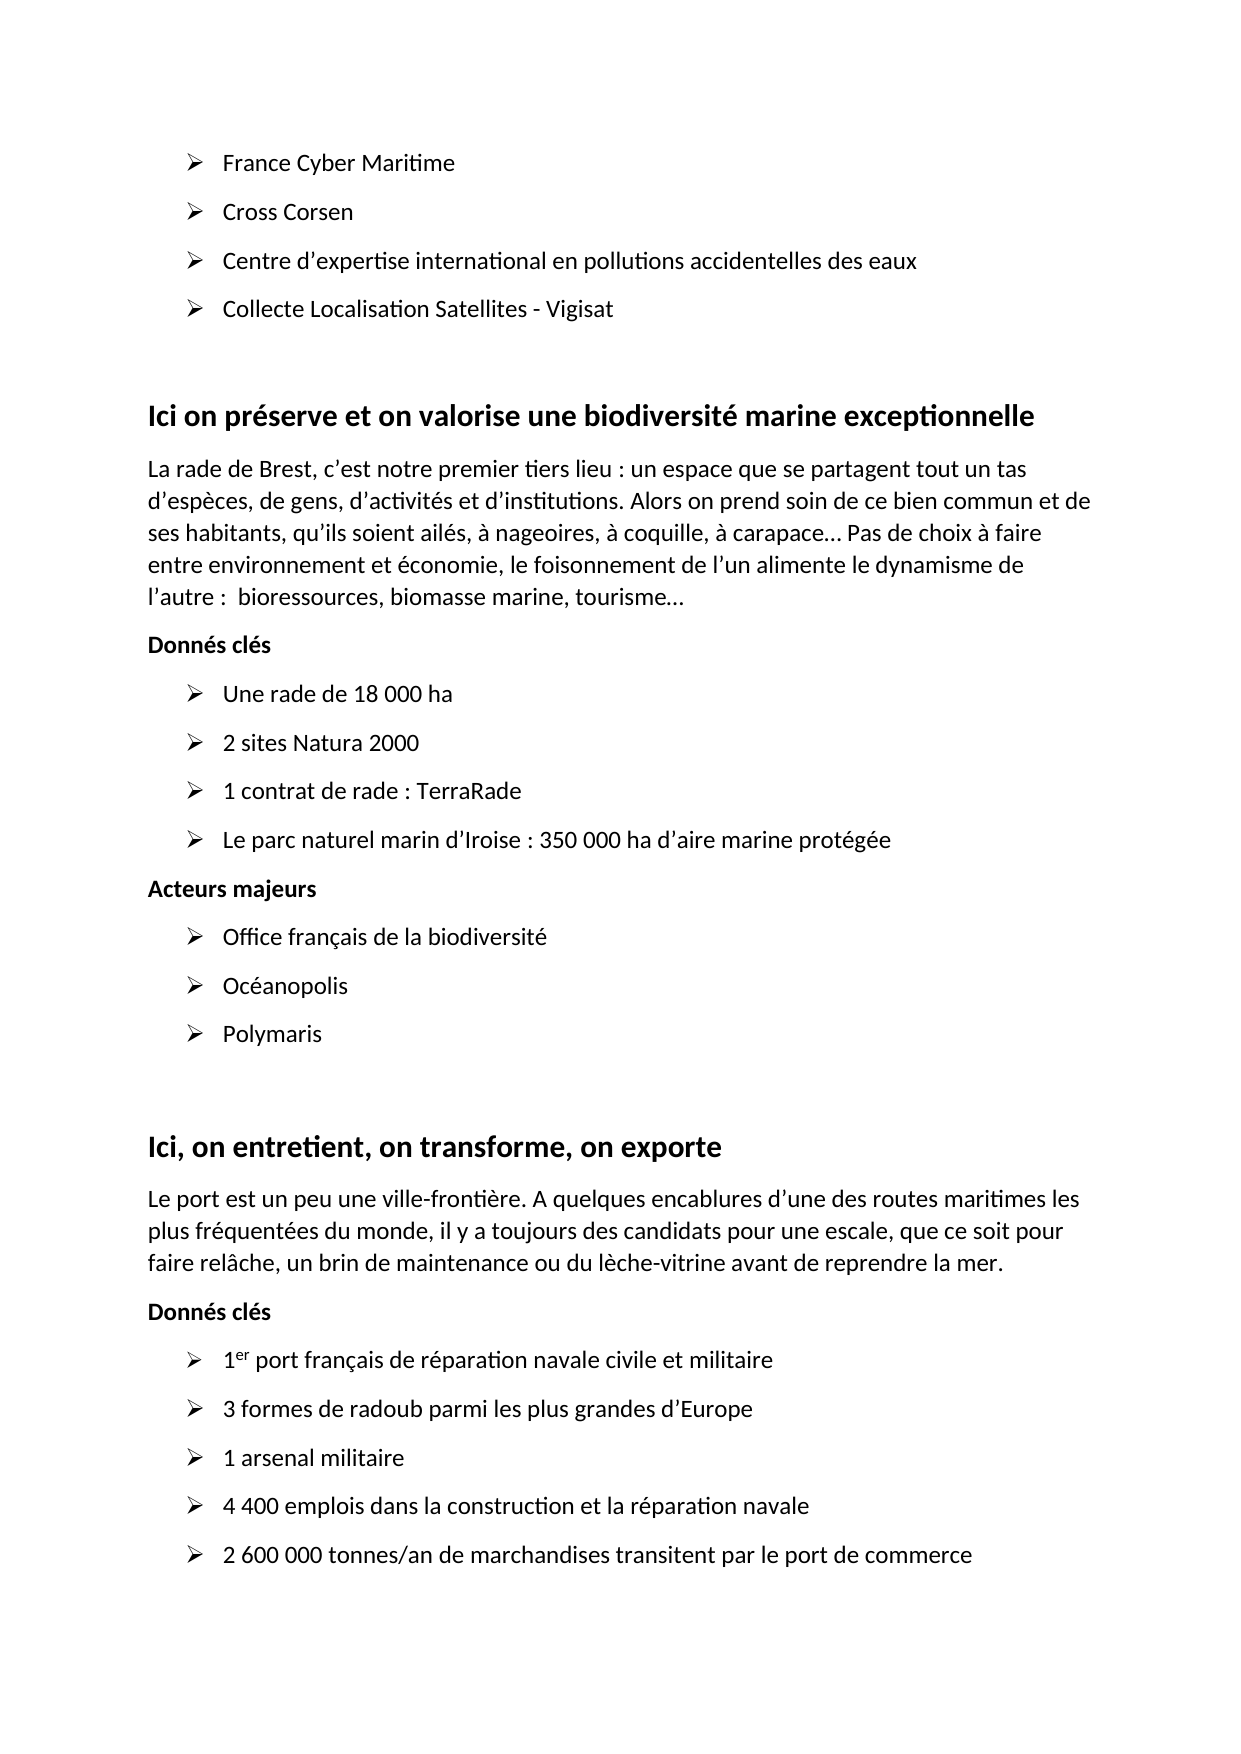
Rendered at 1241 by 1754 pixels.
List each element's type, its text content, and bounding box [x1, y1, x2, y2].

list Polymaris [185, 1019, 1093, 1049]
text Acteurs majeurs [148, 873, 1093, 903]
list Océanopolis [185, 970, 1093, 1001]
list 1 arsenal militaire [185, 1442, 1093, 1472]
list France Cyber Maritime [185, 148, 1093, 178]
list Le parc naturel marin d’Iroise : 350 000 ha d’aire marine protégée [185, 824, 1093, 854]
list 2 sites Natura 2000 [185, 727, 1093, 757]
list Centre d’expertise international en pollutions accidentelles des eaux [185, 245, 1093, 275]
list 2 600 000 tonnes/an de marchandises transitent par le port de commerce [185, 1539, 1093, 1570]
list Collecte Localisation Satellites - Vigisat [185, 293, 1093, 324]
text Ici, on entretient, on transforme, on exporte [148, 1127, 1093, 1165]
text La rade de Brest, c’est notre premier tiers lieu : un espace que se partagent tout un tas d’espèces, de gens, d’activités et d’institutions. Alors on prend soin de ce bien commun et de ses habitants, qu’ils soient ailés, à nageoires, à coquille, à carapace… Pas de choix à faire entre environnement et économie, le foisonnement de l’un alimente le dynamisme de l’autre : bioressources, biomasse marine, tourisme… [148, 453, 1093, 611]
list 1 contrat de rade : TerraRade [185, 775, 1093, 806]
text Le port est un peu une ville-frontière. A quelques encablures d’une des routes maritimes les plus fréquentées du monde, il y a toujours des candidats pour une escale, que ce soit pour faire relâche, un brin de maintenance ou du lèche-vitrine avant de reprendre la mer. [148, 1183, 1093, 1278]
list 4 400 emplois dans la construction et la réparation navale [185, 1491, 1093, 1521]
list 3 formes de radoub parmi les plus grandes d’Europe [185, 1393, 1093, 1424]
list 1er port français de réparation navale civile et militaire [185, 1344, 1093, 1375]
text Donnés clés [148, 1296, 1093, 1326]
list Office français de la biodiversité [185, 921, 1093, 952]
list Une rade de 18 000 ha [185, 678, 1093, 709]
text Donnés clés [148, 629, 1093, 660]
text Ici on préserve et on valorise une biodiversité marine exceptionnelle [148, 396, 1093, 434]
list Cross Corsen [185, 196, 1093, 227]
